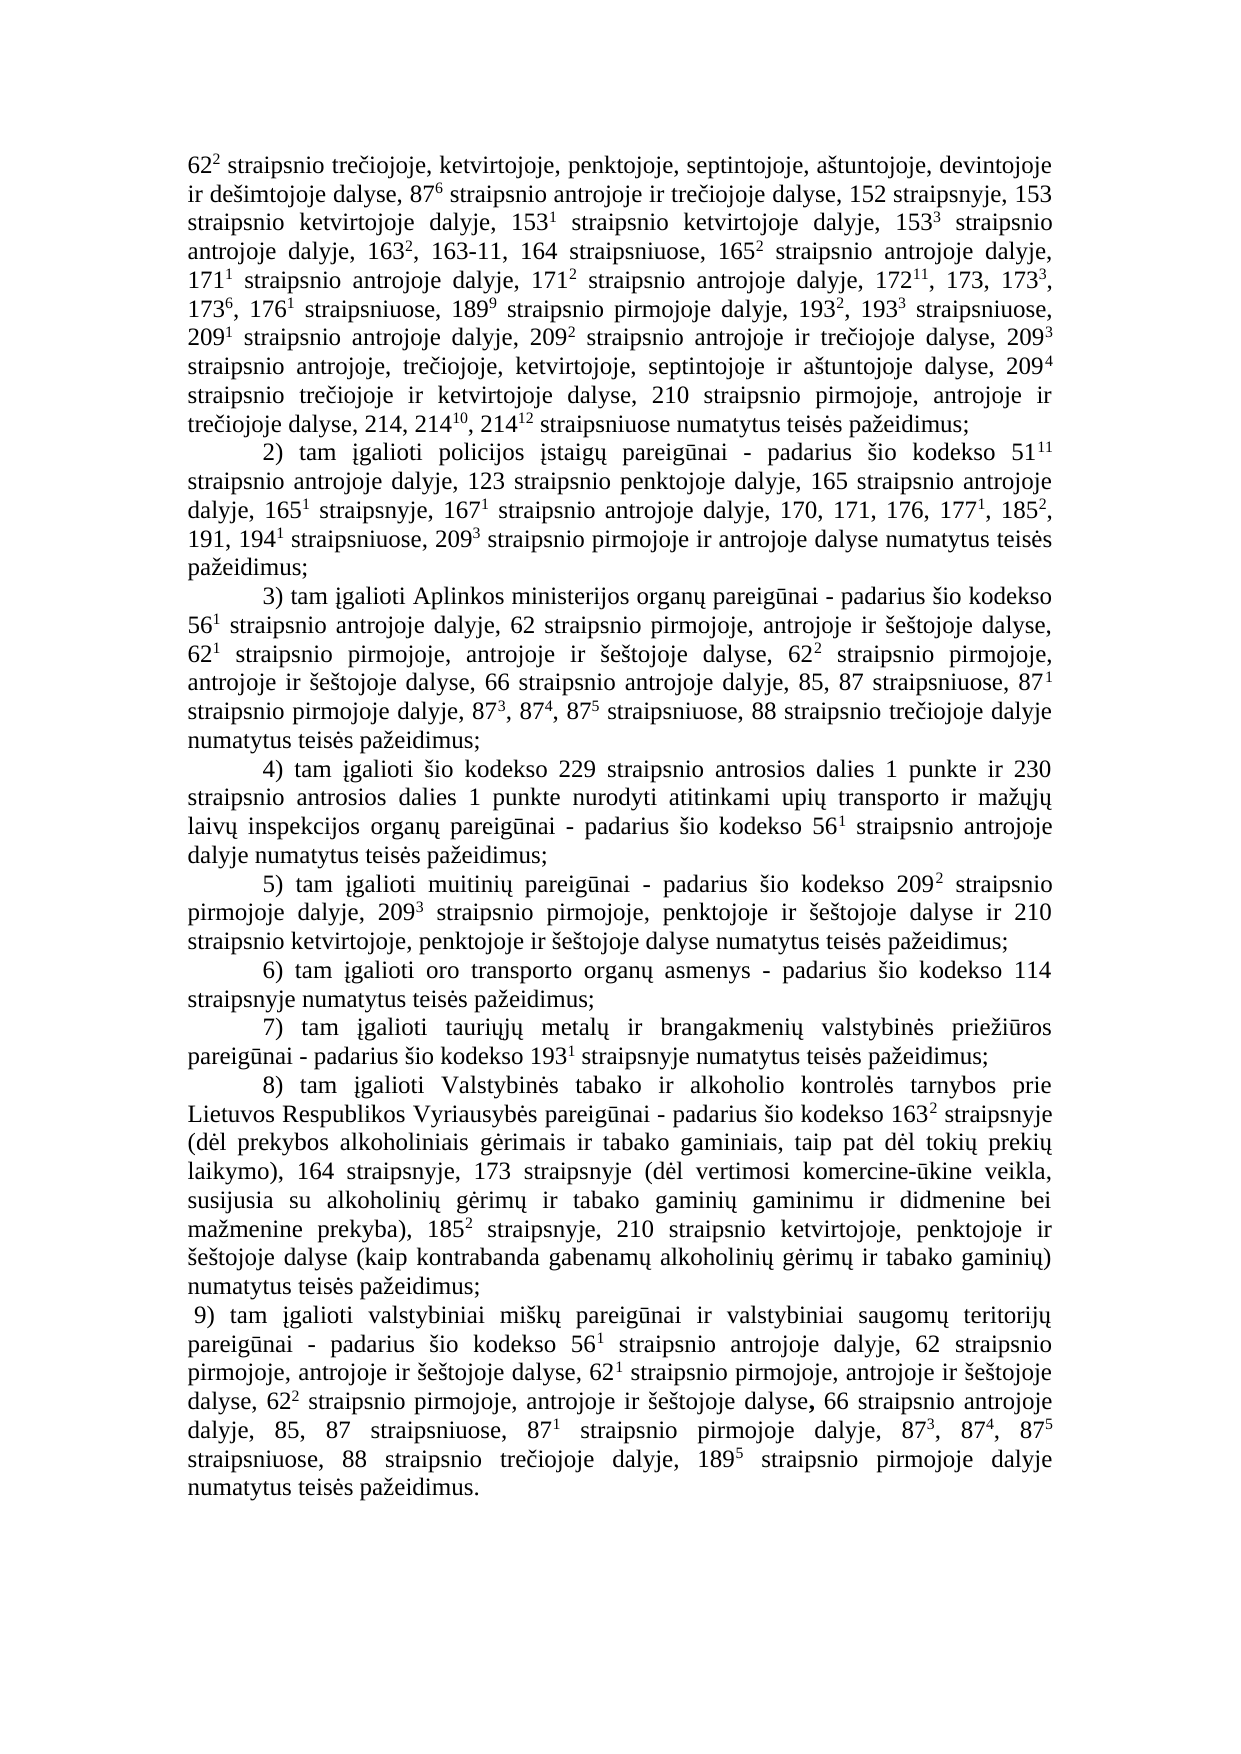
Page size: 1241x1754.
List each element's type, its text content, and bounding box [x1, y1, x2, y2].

text 9) tam įgalioti valstybiniai miškų pareigūnai ir valstybiniai saugomų teritorijų pareigūnai - padarius šio kodekso 561 straipsnio antrojoje dalyje, 62 straipsnio pirmojoje, antrojoje ir šeštojoje dalyse, 621 straipsnio pirmojoje, antrojoje ir šeštojoje dalyse, 622 straipsnio pirmojoje, antrojoje ir šeštojoje dalyse, 66 straipsnio antrojoje dalyje, 85, 87 straipsniuose, 871 straipsnio pirmojoje dalyje, 873, 874, 875 straipsniuose, 88 straipsnio trečiojoje dalyje, 1895 straipsnio pirmojoje dalyje numatytus teisės pažeidimus. [187, 1300, 1053, 1501]
text 2) tam įgalioti policijos įstaigų pareigūnai - padarius šio kodekso 5111 straipsnio antrojoje dalyje, 123 straipsnio penktojoje dalyje, 165 straipsnio antrojoje dalyje, 1651 straipsnyje, 1671 straipsnio antrojoje dalyje, 170, 171, 176, 1771, 1852, 191, 1941 straipsniuose, 2093 straipsnio pirmojoje ir antrojoje dalyse numatytus teisės pažeidimus; [187, 437, 1053, 581]
text 4) tam įgalioti šio kodekso 229 straipsnio antrosios dalies 1 punkte ir 230 straipsnio antrosios dalies 1 punkte nurodyti atitinkami upių transporto ir mažųjų laivų inspekcijos organų pareigūnai - padarius šio kodekso 561 straipsnio antrojoje dalyje numatytus teisės pažeidimus; [187, 754, 1053, 869]
text 622 straipsnio trečiojoje, ketvirtojoje, penktojoje, septintojoje, aštuntojoje, devintojoje ir dešimtojoje dalyse, 876 straipsnio antrojoje ir trečiojoje dalyse, 152 straipsnyje, 153 straipsnio ketvirtojoje dalyje, 1531 straipsnio ketvirtojoje dalyje, 1533 straipsnio antrojoje dalyje, 1632, 163-11, 164 straipsniuose, 1652 straipsnio antrojoje dalyje, 1711 straipsnio antrojoje dalyje, 1712 straipsnio antrojoje dalyje, 17211, 173, 1733, 1736, 1761 straipsniuose, 1899 straipsnio pirmojoje dalyje, 1932, 1933 straipsniuose, 2091 straipsnio antrojoje dalyje, 2092 straipsnio antrojoje ir trečiojoje dalyse, 2093 straipsnio antrojoje, trečiojoje, ketvirtojoje, septintojoje ir aštuntojoje dalyse, 2094 straipsnio trečiojoje ir ketvirtojoje dalyse, 210 straipsnio pirmojoje, antrojoje ir trečiojoje dalyse, 214, 21410, 21412 straipsniuose numatytus teisės pažeidimus; [187, 150, 1053, 437]
text 3) tam įgalioti Aplinkos ministerijos organų pareigūnai - padarius šio kodekso 561 straipsnio antrojoje dalyje, 62 straipsnio pirmojoje, antrojoje ir šeštojoje dalyse, 621 straipsnio pirmojoje, antrojoje ir šeštojoje dalyse, 622 straipsnio pirmojoje, antrojoje ir šeštojoje dalyse, 66 straipsnio antrojoje dalyje, 85, 87 straipsniuose, 871 straipsnio pirmojoje dalyje, 873, 874, 875 straipsniuose, 88 straipsnio trečiojoje dalyje numatytus teisės pažeidimus; [187, 581, 1053, 754]
text 8) tam įgalioti Valstybinės tabako ir alkoholio kontrolės tarnybos prie Lietuvos Respublikos Vyriausybės pareigūnai - padarius šio kodekso 1632 straipsnyje (dėl prekybos alkoholiniais gėrimais ir tabako gaminiais, taip pat dėl tokių prekių laikymo), 164 straipsnyje, 173 straipsnyje (dėl vertimosi komercine-ūkine veikla, susijusia su alkoholinių gėrimų ir tabako gaminių gaminimu ir didmenine bei mažmenine prekyba), 1852 straipsnyje, 210 straipsnio ketvirtojoje, penktojoje ir šeštojoje dalyse (kaip kontrabanda gabenamų alkoholinių gėrimų ir tabako gaminių) numatytus teisės pažeidimus; [187, 1070, 1053, 1300]
text 6) tam įgalioti oro transporto organų asmenys - padarius šio kodekso 114 straipsnyje numatytus teisės pažeidimus; [187, 955, 1053, 1012]
text 7) tam įgalioti tauriųjų metalų ir brangakmenių valstybinės priežiūros pareigūnai - padarius šio kodekso 1931 straipsnyje numatytus teisės pažeidimus; [187, 1012, 1053, 1070]
text 5) tam įgalioti muitinių pareigūnai - padarius šio kodekso 2092 straipsnio pirmojoje dalyje, 2093 straipsnio pirmojoje, penktojoje ir šeštojoje dalyse ir 210 straipsnio ketvirtojoje, penktojoje ir šeštojoje dalyse numatytus teisės pažeidimus; [187, 869, 1053, 955]
